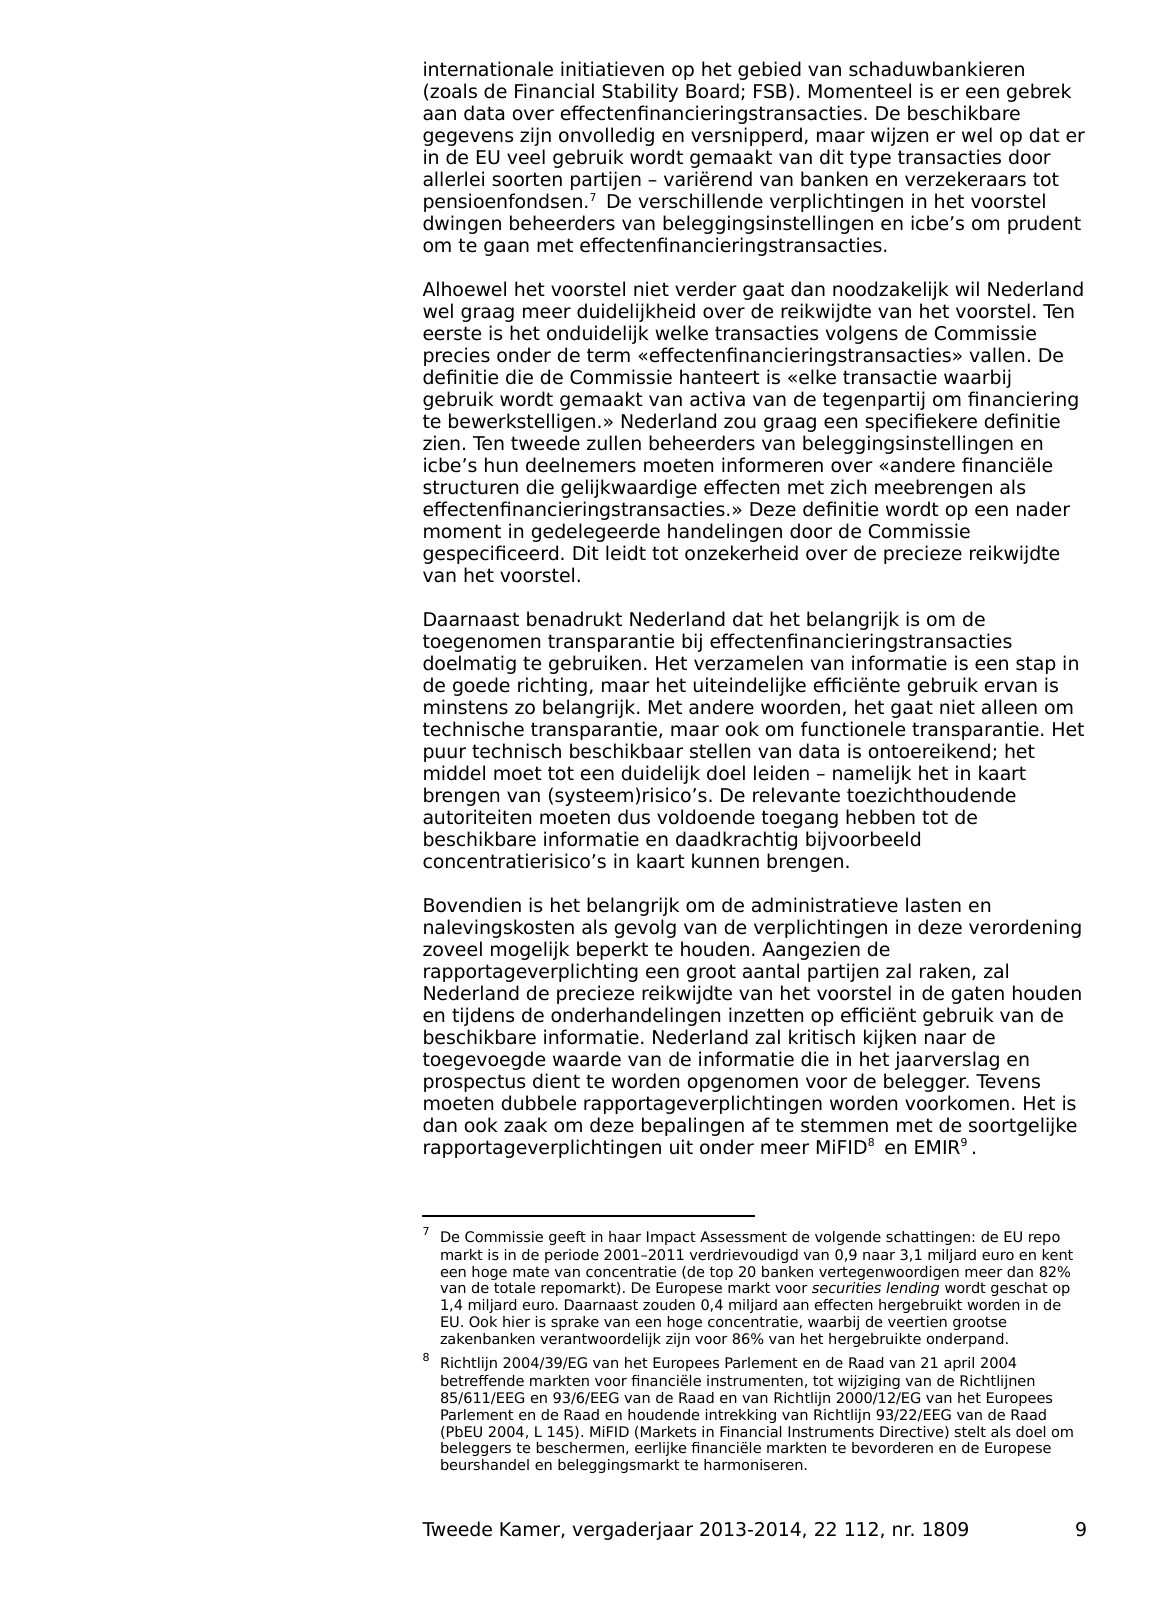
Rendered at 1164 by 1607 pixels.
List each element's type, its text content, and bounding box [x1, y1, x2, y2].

text Richtlijn 2004/39/EG van het Europees Parlement en de Raad van 21 april 2004 betreffende markten voor financiële instrumenten, tot wijziging van de Richtlijnen 85/611/EEG en 93/6/EEG van de Raad en van Richtlijn 2000/12/EG van het Europees Parlement en de Raad en houdende intrekking van Richtlijn 93/22/EEG van de Raad (PbEU 2004, L 145). MiFID (Markets in Financial Instruments Directive) stelt als doel om beleggers te beschermen, eerlijke financiële markten te bevorderen en de Europese beurshandel en beleggingsmarkt te harmoniseren. [422, 1351, 1087, 1474]
text Bovendien is het belangrijk om de administratieve lasten en nalevingskosten als gevolg van de verplichtingen in deze verordening zoveel mogelijk beperkt te houden. Aangezien de rapportageverplichting een groot aantal partijen zal raken, zal Nederland de precieze reikwijdte van het voorstel in de gaten houden en tijdens de onderhandelingen inzetten op efficiënt gebruik van de beschikbare informatie. Nederland zal kritisch kijken naar de toegevoegde waarde van de informatie die in het jaarverslag en prospectus dient te worden opgenomen voor de belegger. Tevens moeten dubbele rapportageverplichtingen worden voorkomen. Het is dan ook zaak om deze bepalingen af te stemmen met de soortgelijke rapportageverplichtingen uit onder meer MiFID en EMIR. [422, 895, 1087, 1159]
text De Commissie geeft in haar Impact Assessment de volgende schattingen: de EU repo markt is in de periode 2001–2011 verdrievoudigd van 0,9 naar 3,1 miljard euro en kent een hoge mate van concentratie (de top 20 banken vertegenwoordigen meer dan 82% van de totale repomarkt). De Europese markt voor securities lending wordt geschat op 1,4 miljard euro. Daarnaast zouden 0,4 miljard aan effecten hergebruikt worden in de EU. Ook hier is sprake van een hoge concentratie, waarbij de veertien grootse zakenbanken verantwoordelijk zijn voor 86% van het hergebruikte onderpand. [422, 1225, 1087, 1348]
text Daarnaast benadrukt Nederland dat het belangrijk is om de toegenomen transparantie bij effectenfinancieringstransacties doelmatig te gebruiken. Het verzamelen van informatie is een stap in de goede richting, maar het uiteindelijke efficiënte gebruik ervan is minstens zo belangrijk. Met andere woorden, het gaat niet alleen om technische transparantie, maar ook om functionele transparantie. Het puur technisch beschikbaar stellen van data is ontoereikend; het middel moet tot een duidelijk doel leiden – namelijk het in kaart brengen van (systeem)risico’s. De relevante toezichthoudende autoriteiten moeten dus voldoende toegang hebben tot de beschikbare informatie en daadkrachtig bijvoorbeeld concentratierisico’s in kaart kunnen brengen. [422, 609, 1087, 873]
text internationale initiatieven op het gebied van schaduwbankieren (zoals de Financial Stability Board; FSB). Momenteel is er een gebrek aan data over effectenfinancieringstransacties. De beschikbare gegevens zijn onvolledig en versnipperd, maar wijzen er wel op dat er in de EU veel gebruik wordt gemaakt van dit type transacties door allerlei soorten partijen – variërend van banken en verzekeraars tot pensioenfondsen. De verschillende verplichtingen in het voorstel dwingen beheerders van beleggingsinstellingen en icbe’s om prudent om te gaan met effectenfinancieringstransacties. [422, 59, 1087, 257]
text Alhoewel het voorstel niet verder gaat dan noodzakelijk wil Nederland wel graag meer duidelijkheid over de reikwijdte van het voorstel. Ten eerste is het onduidelijk welke transacties volgens de Commissie precies onder de term «effectenfinancieringstransacties» vallen. De definitie die de Commissie hanteert is «elke transactie waarbij gebruik wordt gemaakt van activa van de tegenpartij om financiering te bewerkstelligen.» Nederland zou graag een specifiekere definitie zien. Ten tweede zullen beheerders van beleggingsinstellingen en icbe’s hun deelnemers moeten informeren over «andere financiële structuren die gelijkwaardige effecten met zich meebrengen als effectenfinancieringstransacties.» Deze definitie wordt op een nader moment in gedelegeerde handelingen door de Commissie gespecificeerd. Dit leidt tot onzekerheid over de precieze reikwijdte van het voorstel. [422, 279, 1087, 587]
